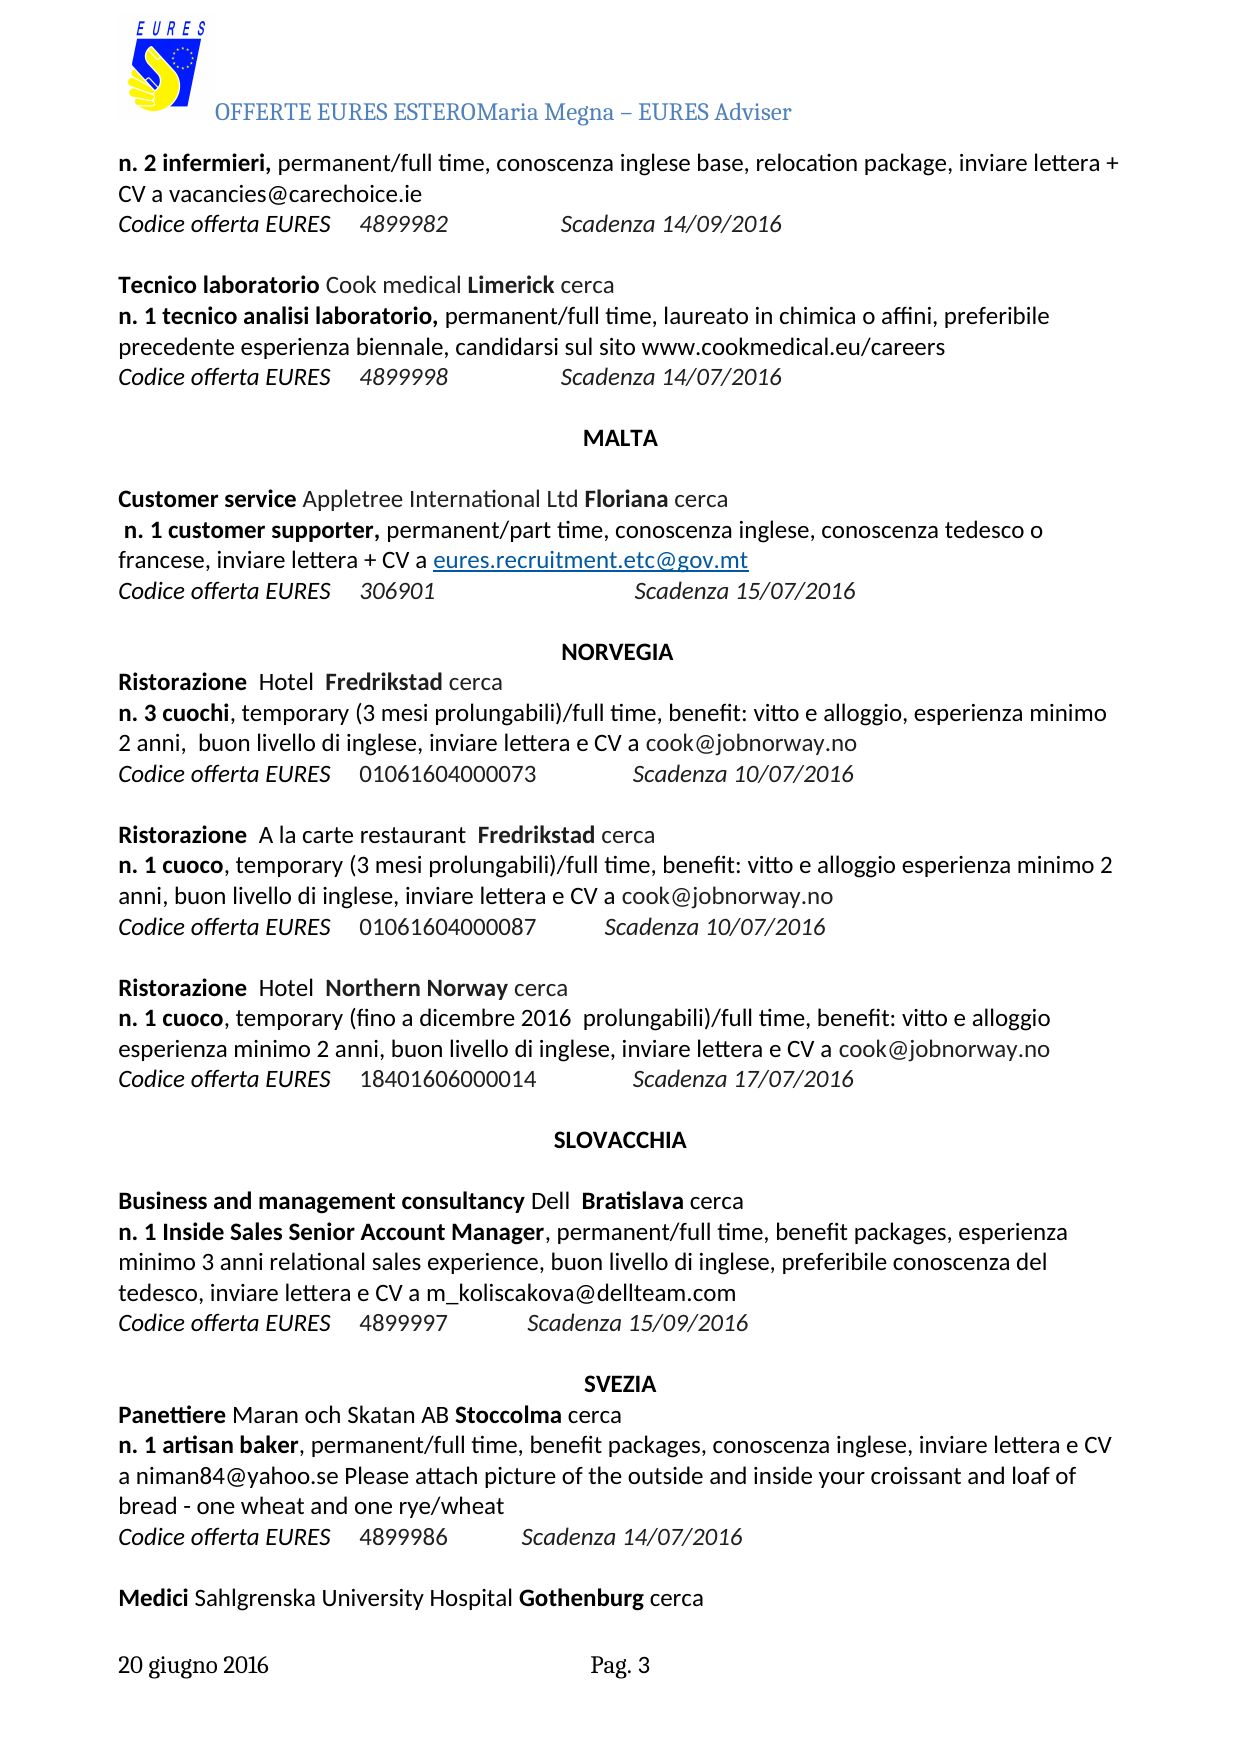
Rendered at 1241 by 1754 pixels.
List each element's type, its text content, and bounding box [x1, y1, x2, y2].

text Codice offerta EURES 4899997 Scadenza 15/09/2016 [118, 1307, 1122, 1338]
text n. 1 artisan baker, permanent/full time, benefit packages, conoscenza inglese, inviare lettera e CV a niman84@yahoo.se Please attach picture of the outside and inside your croissant and loaf of bread - one wheat and one rye/wheat [118, 1429, 1122, 1521]
text Codice offerta EURES 01061604000087 Scadenza 10/07/2016 [118, 911, 1122, 941]
text NORVEGIA [118, 636, 1122, 666]
text Codice offerta EURES 18401606000014 Scadenza 17/07/2016 [118, 1063, 1122, 1094]
text Codice offerta EURES 4899982 Scadenza 14/09/2016 [118, 209, 1122, 239]
text n. 1 cuoco, temporary (3 mesi prolungabili)/full time, benefit: vitto e alloggio esperienza minimo 2 anni, buon livello di inglese, inviare lettera e CV a cook@jobnorway.no [118, 849, 1122, 911]
text SLOVACCHIA [118, 1124, 1122, 1155]
text Ristorazione Hotel Fredrikstad cerca [118, 666, 1122, 697]
text Ristorazione Hotel Northern Norway cerca [118, 972, 1122, 1002]
text Customer service Appletree International Ltd Floriana cerca [118, 483, 1122, 514]
text Codice offerta EURES 306901 Scadenza 15/07/2016 [118, 575, 1122, 605]
text n. 1 Inside Sales Senior Account Manager, permanent/full time, benefit packages, esperienza minimo 3 anni relational sales experience, buon livello di inglese, preferibile conoscenza del tedesco, inviare lettera e CV a m_koliscakova@dellteam.com [118, 1216, 1122, 1307]
text n. 3 cuochi, temporary (3 mesi prolungabili)/full time, benefit: vitto e alloggio, esperienza minimo 2 anni, buon livello di inglese, inviare lettera e CV a cook@jobnorway.no [118, 697, 1122, 758]
text Codice offerta EURES 4899986 Scadenza 14/07/2016 [118, 1521, 1122, 1552]
text Business and management consultancy Dell Bratislava cerca [118, 1185, 1122, 1216]
text n. 2 infermieri, permanent/full time, conoscenza inglese base, relocation package, inviare lettera + CV a vacancies@carechoice.ie [118, 148, 1122, 209]
text Tecnico laboratorio Cook medical Limerick cerca [118, 270, 1122, 300]
text n. 1 customer supporter, permanent/part time, conoscenza inglese, conoscenza tedesco o francese, inviare lettera + CV a eures.recruitment.etc@gov.mt [118, 514, 1122, 575]
text MALTA [118, 422, 1122, 453]
text Codice offerta EURES 01061604000073 Scadenza 10/07/2016 [118, 758, 1122, 788]
text Ristorazione A la carte restaurant Fredrikstad cerca [118, 819, 1122, 849]
text SVEZIA [118, 1368, 1122, 1399]
text Codice offerta EURES 4899998 Scadenza 14/07/2016 [118, 361, 1122, 392]
picture [118, 11, 215, 121]
text Panettiere Maran och Skatan AB Stoccolma cerca [118, 1399, 1122, 1429]
text n. 1 cuoco, temporary (fino a dicembre 2016 prolungabili)/full time, benefit: vitto e alloggio esperienza minimo 2 anni, buon livello di inglese, inviare lettera e CV a cook@jobnorway.no [118, 1002, 1122, 1063]
text n. 1 tecnico analisi laboratorio, permanent/full time, laureato in chimica o affini, preferibile precedente esperienza biennale, candidarsi sul sito www.cookmedical.eu/careers [118, 300, 1122, 361]
text Medici Sahlgrenska University Hospital Gothenburg cerca [118, 1582, 1122, 1613]
